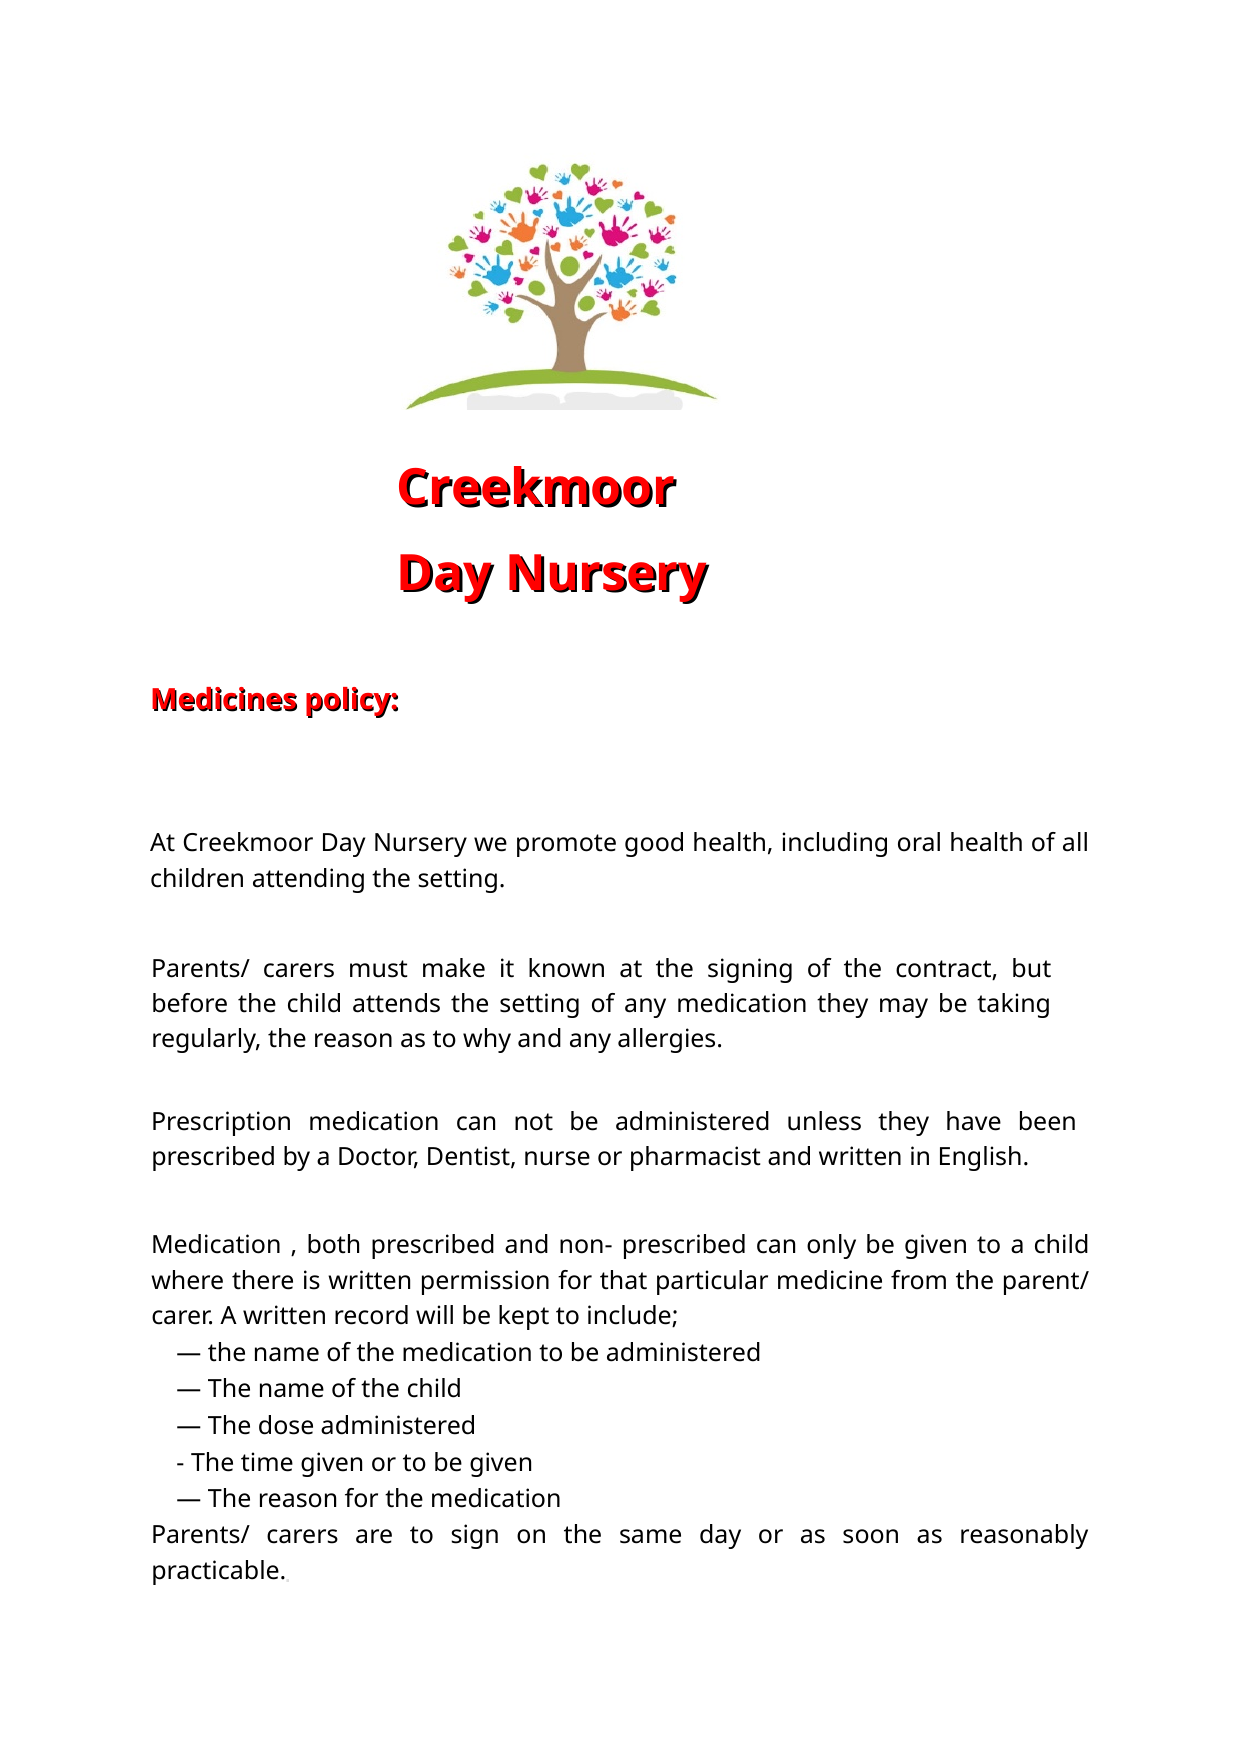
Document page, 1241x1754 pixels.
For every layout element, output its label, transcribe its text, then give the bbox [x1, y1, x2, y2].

text Parents/ carers are to sign on the same day or as soon as reasonably practicable. [151, 1517, 1090, 1586]
text Parents/ carers must make it known at the signing of the contract, but before the child attends the setting of any medication they may be taking regularly, the reason as to why and any allergies. [151, 950, 1053, 1055]
text Day Nursery [150, 537, 1090, 605]
text — the name of the medication to be administered [176, 1334, 1090, 1369]
text — The reason for the medication [176, 1480, 1090, 1514]
text Creekmoor [150, 451, 1090, 519]
text At Creekmoor Day Nursery we promote good health, including oral health of all children attending the setting. [150, 825, 1090, 894]
text — The dose administered [176, 1408, 1090, 1442]
text Medicines policy: [150, 679, 1090, 718]
text — The name of the child [176, 1371, 1090, 1405]
text - The time given or to be given [176, 1444, 1090, 1478]
text Prescription medication can not be administered unless they have been prescribed by a Doctor, Dentist, nurse or pharmacist and written in English. [151, 1103, 1077, 1173]
text Medication , both prescribed and non- prescribed can only be given to a child where there is written permission for that particular medicine from the parent/ carer. A written record will be kept to include; [151, 1227, 1090, 1332]
